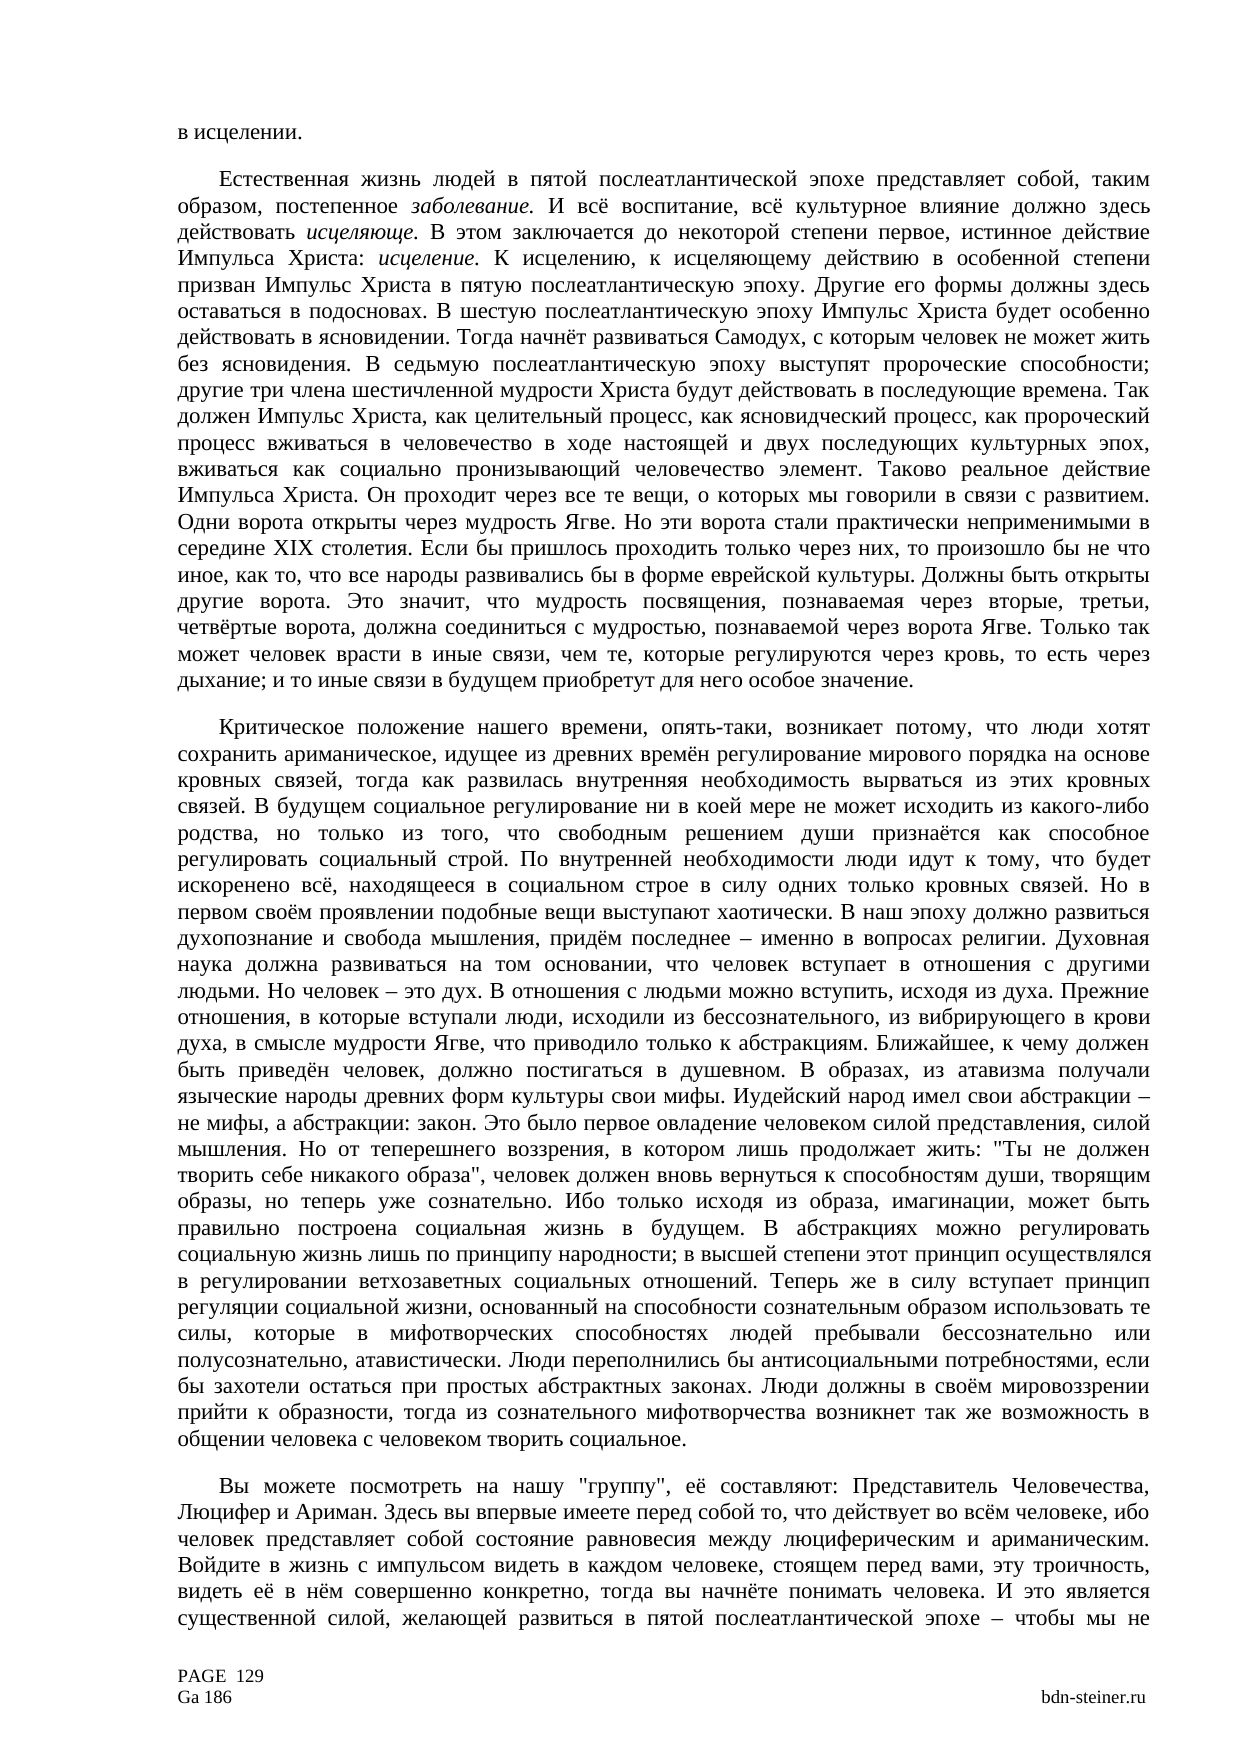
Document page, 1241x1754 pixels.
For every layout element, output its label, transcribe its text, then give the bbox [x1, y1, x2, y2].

text Естественная жизнь людей в пятой послеатлантической эпохе представляет собой, таким образом, постепенное заболевание. И всё воспитание, всё культурное влияние должно здесь действовать исцеляюще. В этом заключается до некоторой степени первое, истинное действие Импульса Христа: исцеление. К исцелению, к исцеляющему действию в особенной степени призван Импульс Христа в пятую послеатлантическую эпоху. Другие его формы должны здесь оставаться в подосновах. В шестую послеатлантическую эпоху Импульс Христа будет особенно действовать в ясновидении. Тогда начнёт развиваться Самодух, с которым человек не может жить без ясновидения. В седьмую послеатлантическую эпоху выступят пророческие способности; другие три члена шестичленной мудрости Христа будут действовать в последующие времена. Так должен Импульс Христа, как целительный процесс, как ясновидческий процесс, как пророческий процесс вживаться в человечество в ходе настоящей и двух последующих культурных эпох, вживаться как социально пронизывающий человечество элемент. Таково реальное действие Импульса Христа. Он проходит через все те вещи, о которых мы говорили в связи с развитием. Одни ворота открыты через мудрость Ягве. Но эти ворота стали практически неприменимыми в середине XIX столетия. Если бы пришлось проходить только через них, то произошло бы не что иное, как то, что все народы развивались бы в форме еврейской культуры. Должны быть открыты другие ворота. Это значит, что мудрость посвящения, познаваемая через вторые, третьи, четвёртые ворота, должна соединиться с мудростью, познаваемой через ворота Ягве. Только так может человек врасти в иные связи, чем те, которые регулируются через кровь, то есть через дыхание; и то иные связи в будущем приобретут для него особое значение. [177, 165, 1152, 692]
text Критическое положение нашего времени, опять-таки, возникает потому, что люди хотят сохранить ариманическое, идущее из древних времён регулирование мирового порядка на основе кровных связей, тогда как развилась внутренняя необходимость вырваться из этих кровных связей. В будущем социальное регулирование ни в коей мере не может исходить из какого-либо родства, но только из того, что свободным решением души признаётся как способное регулировать социальный строй. По внутренней необходимости люди идут к тому, что будет искоренено всё, находящееся в социальном строе в силу одних только кровных связей. Но в первом своём проявлении подобные вещи выступают хаотически. В наш эпоху должно развиться духопознание и свобода мышления, придём последнее – именно в вопросах религии. Духовная наука должна развиваться на том основании, что человек вступает в отношения с другими людьми. Но человек – это дух. В отношения с людьми можно вступить, исходя из духа. Прежние отношения, в которые вступали люди, исходили из бессознательного, из вибрирующего в крови духа, в смысле мудрости Ягве, что приводило только к абстракциям. Ближайшее, к чему должен быть приведён человек, должно постигаться в душевном. В образах, из атавизма получали языческие народы древних форм культуры свои мифы. Иудейский народ имел свои абстракции – не мифы, а абстракции: закон. Это было первое овладение человеком силой представления, силой мышления. Но от теперешнего воззрения, в котором лишь продолжает жить: "Ты не должен творить себе никакого образа", человек должен вновь вернуться к способностям души, творящим образы, но теперь уже сознательно. Ибо только исходя из образа, имагинации, может быть правильно построена социальная жизнь в будущем. В абстракциях можно регулировать социальную жизнь лишь по принципу народности; в высшей степени этот принцип осуществлялся в регулировании ветхозаветных социальных отношений. Теперь же в силу вступает принцип регуляции социальной жизни, основанный на способности сознательным образом использовать те силы, которые в мифотворческих способностях людей пребывали бессознательно или полусознательно, атавистически. Люди переполнились бы антисоциальными потребностями, если бы захотели остаться при простых абстрактных законах. Люди должны в своём мировоззрении прийти к образности, тогда из сознательного мифотворчества возникнет так же возможность в общении человека с человеком творить социальное. [177, 713, 1152, 1451]
text Вы можете посмотреть на нашу "группу", её составляют: Представитель Человечества, Люцифер и Ариман. Здесь вы впервые имеете перед собой то, что действует во всём человеке, ибо человек представляет собой состояние равновесия между люциферическим и ариманическим. Войдите в жизнь с импульсом видеть в каждом человеке, стоящем перед вами, эту троичность, видеть её в нём совершенно конкретно, тогда вы начнёте понимать человека. И это является существенной силой, желающей развиться в пятой послеатлантической эпохе – чтобы мы не [177, 1472, 1152, 1630]
text в исцелении. [177, 118, 1152, 144]
